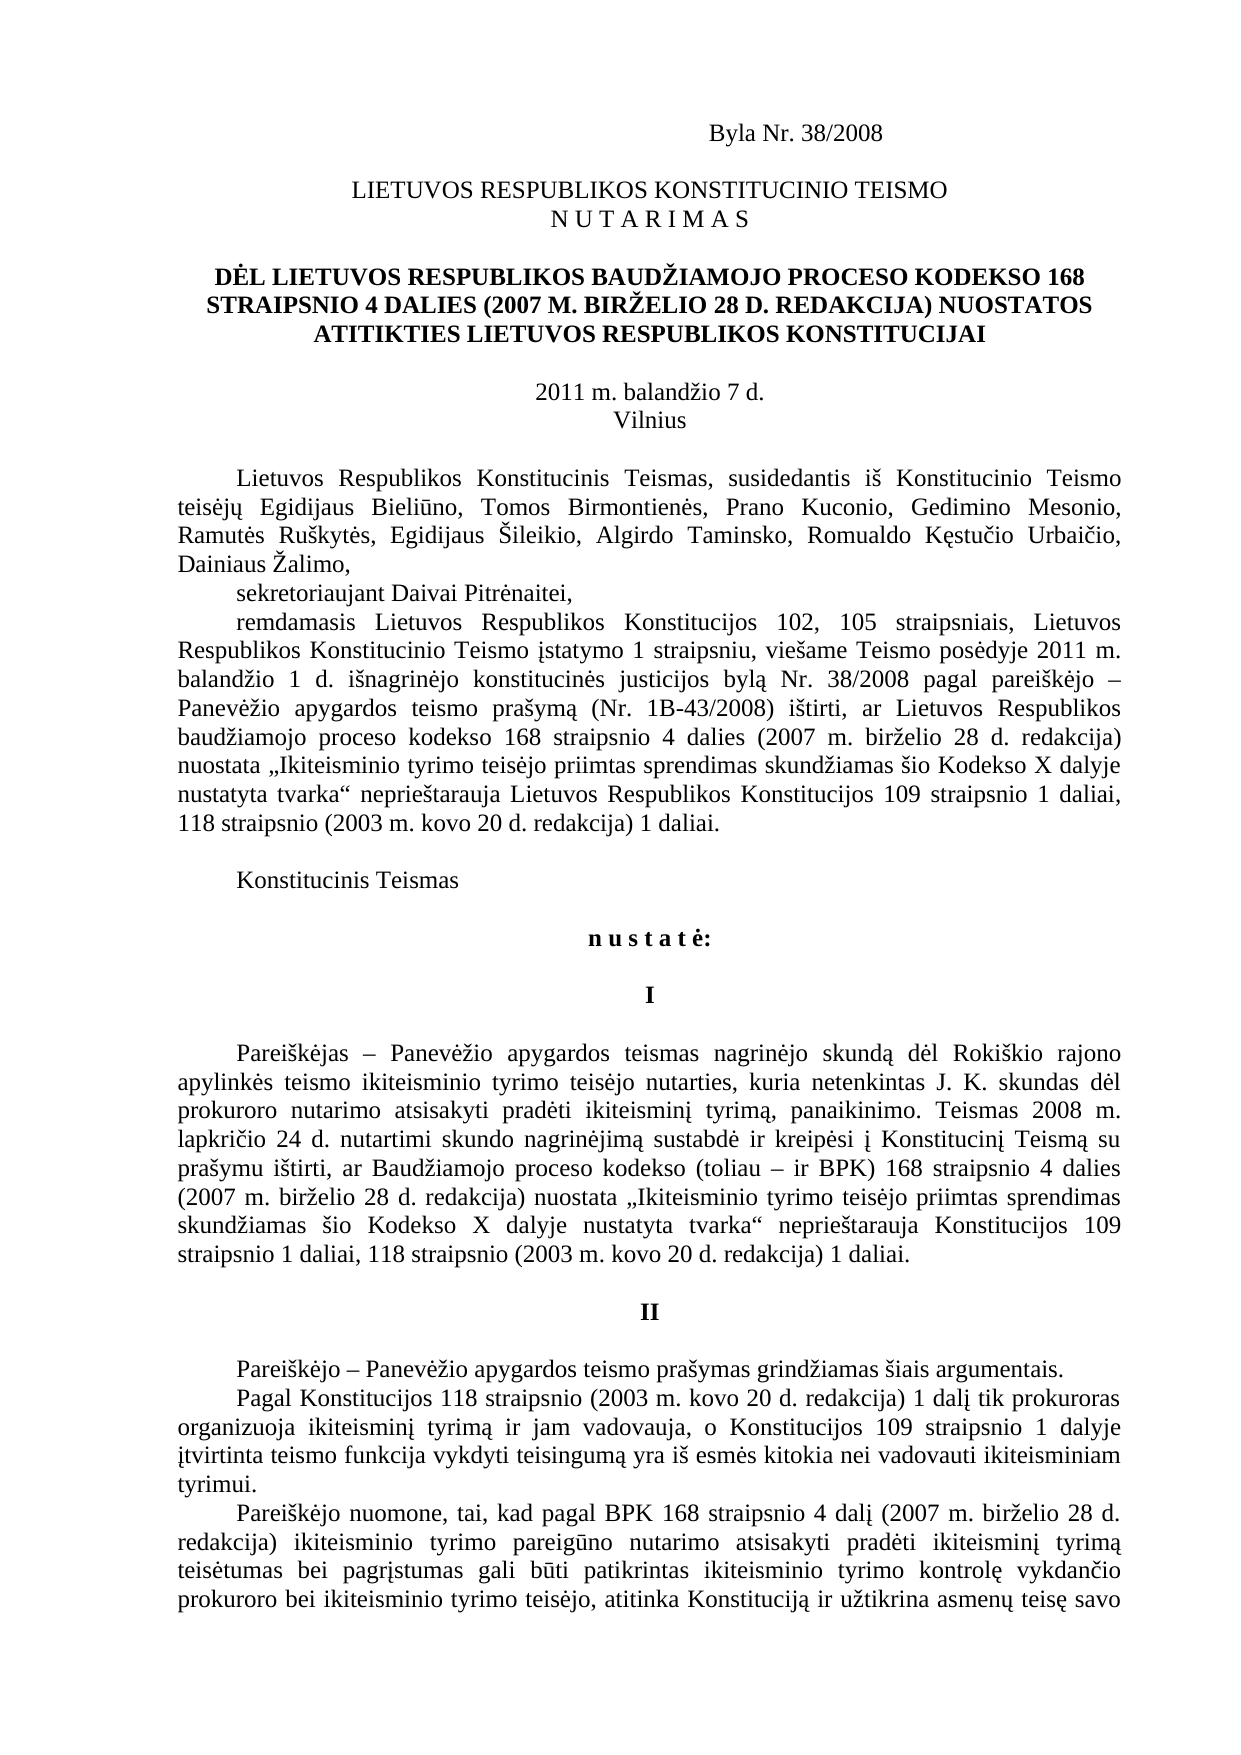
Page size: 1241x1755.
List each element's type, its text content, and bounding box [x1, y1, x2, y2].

text 2011 m. balandžio 7 d. [177, 377, 1122, 406]
text I [177, 981, 1122, 1009]
text Pareiškėjo – Panevėžio apygardos teismo prašymas grindžiamas šiais argumentais. [177, 1354, 1122, 1383]
text sekretoriaujant Daivai Pitrėnaitei, [177, 578, 1122, 607]
text II [177, 1297, 1122, 1326]
text Vilnius [177, 406, 1122, 434]
text Pagal Konstitucijos 118 straipsnio (2003 m. kovo 20 d. redakcija) 1 dalį tik prokuroras organizuoja ikiteisminį tyrimą ir jam vadovauja, o Konstitucijos 109 straipsnio 1 dalyje įtvirtinta teismo funkcija vykdyti teisingumą yra iš esmės kitokia nei vadovauti ikiteisminiam tyrimui. [177, 1383, 1122, 1498]
text remdamasis Lietuvos Respublikos Konstitucijos 102, 105 straipsniais, Lietuvos Respublikos Konstitucinio Teismo įstatymo 1 straipsniu, viešame Teismo posėdyje 2011 m. balandžio 1 d. išnagrinėjo konstitucinės justicijos bylą Nr. 38/2008 pagal pareiškėjo – Panevėžio apygardos teismo prašymą (Nr. 1B-43/2008) ištirti, ar Lietuvos Respublikos baudžiamojo proceso kodekso 168 straipsnio 4 dalies (2007 m. birželio 28 d. redakcija) nuostata „Ikiteisminio tyrimo teisėjo priimtas sprendimas skundžiamas šio Kodekso X dalyje nustatyta tvarka“ neprieštarauja Lietuvos Respublikos Konstitucijos 109 straipsnio 1 daliai, 118 straipsnio (2003 m. kovo 20 d. redakcija) 1 daliai. [177, 607, 1122, 837]
text Konstitucinis Teismas [177, 866, 1122, 894]
text N U T A R I M A S [177, 204, 1122, 233]
text Dėl Lietuvos Respublikos baudžiamojo proceso kodekso 168 straipsnio 4 dalies (2007 m. birželio 28 d. redakcija) nuostatos atitikties Lietuvos Respublikos Konstitucijai [177, 262, 1122, 348]
text n u s t a t ė: [177, 923, 1122, 952]
text Lietuvos Respublikos Konstitucinis Teismas, susidedantis iš Konstitucinio Teismo teisėjų Egidijaus Bieliūno, Tomos Birmontienės, Prano Kuconio, Gedimino Mesonio, Ramutės Ruškytės, Egidijaus Šileikio, Algirdo Taminsko, Romualdo Kęstučio Urbaičio, Dainiaus Žalimo, [177, 463, 1122, 578]
text Pareiškėjo nuomone, tai, kad pagal BPK 168 straipsnio 4 dalį (2007 m. birželio 28 d. redakcija) ikiteisminio tyrimo pareigūno nutarimo atsisakyti pradėti ikiteisminį tyrimą teisėtumas bei pagrįstumas gali būti patikrintas ikiteisminio tyrimo kontrolę vykdančio prokuroro bei ikiteisminio tyrimo teisėjo, atitinka Konstituciją ir užtikrina asmenų teisę savo [177, 1498, 1122, 1613]
text Byla Nr. 38/2008 [177, 118, 1122, 147]
text LIETUVOS RESPUBLIKOS KONSTITUCINIO TEISMO [177, 176, 1122, 204]
text Pareiškėjas – Panevėžio apygardos teismas nagrinėjo skundą dėl Rokiškio rajono apylinkės teismo ikiteisminio tyrimo teisėjo nutarties, kuria netenkintas J. K. skundas dėl prokuroro nutarimo atsisakyti pradėti ikiteisminį tyrimą, panaikinimo. Teismas 2008 m. lapkričio 24 d. nutartimi skundo nagrinėjimą sustabdė ir kreipėsi į Konstitucinį Teismą su prašymu ištirti, ar Baudžiamojo proceso kodekso (toliau – ir BPK) 168 straipsnio 4 dalies (2007 m. birželio 28 d. redakcija) nuostata „Ikiteisminio tyrimo teisėjo priimtas sprendimas skundžiamas šio Kodekso X dalyje nustatyta tvarka“ neprieštarauja Konstitucijos 109 straipsnio 1 daliai, 118 straipsnio (2003 m. kovo 20 d. redakcija) 1 daliai. [177, 1038, 1122, 1268]
